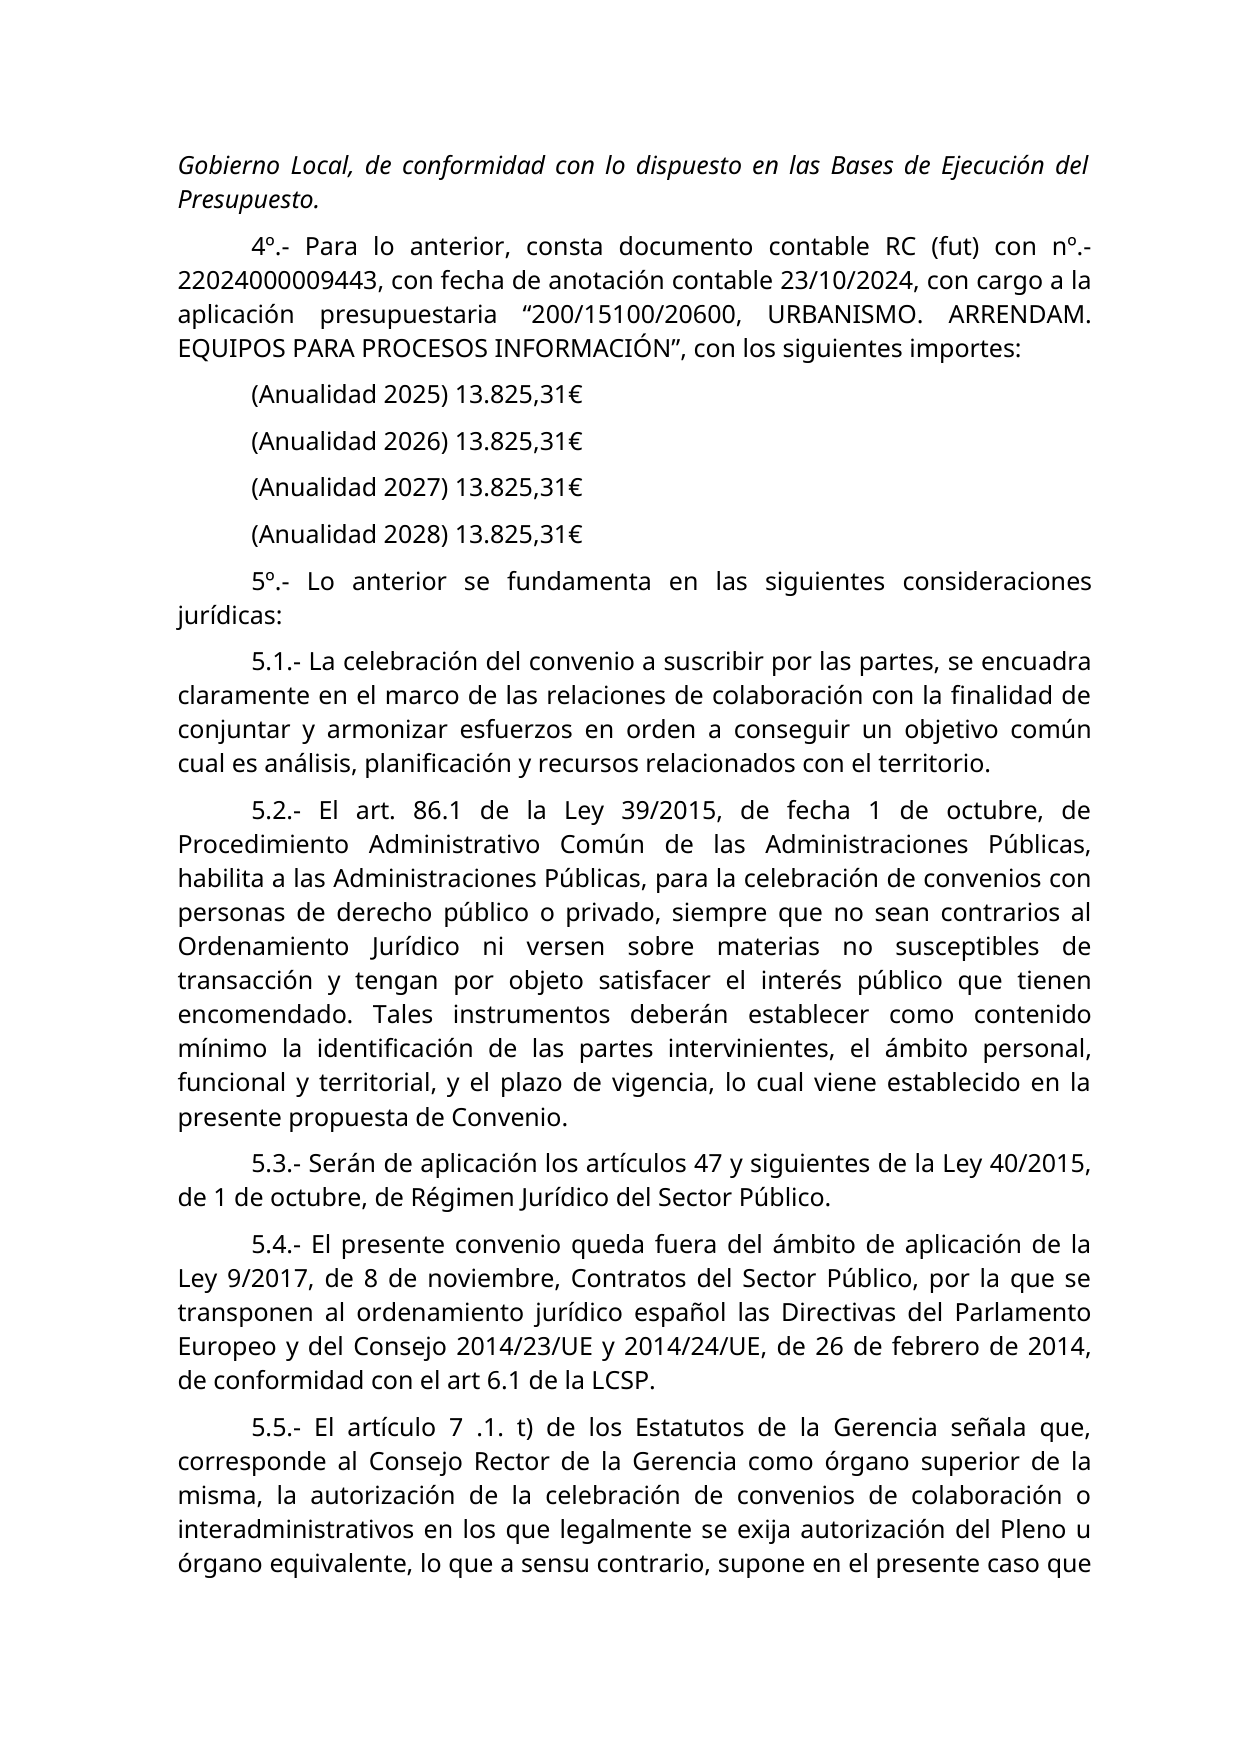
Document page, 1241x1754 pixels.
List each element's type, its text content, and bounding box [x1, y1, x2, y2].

text (Anualidad 2027) 13.825,31€ [177, 470, 1093, 504]
text (Anualidad 2025) 13.825,31€ [177, 377, 1093, 411]
text Gobierno Local, de conformidad con lo dispuesto en las Bases de Ejecución del Presupuesto. [177, 148, 1093, 216]
text (Anualidad 2028) 13.825,31€ [177, 517, 1093, 551]
text 5.1.- La celebración del convenio a suscribir por las partes, se encuadra claramente en el marco de las relaciones de colaboración con la finalidad de conjuntar y armonizar esfuerzos en orden a conseguir un objetivo común cual es análisis, planificación y recursos relacionados con el territorio. [177, 644, 1093, 780]
text 5º.- Lo anterior se fundamenta en las siguientes consideraciones jurídicas: [177, 563, 1093, 631]
text 5.4.- El presente convenio queda fuera del ámbito de aplicación de la Ley 9/2017, de 8 de noviembre, Contratos del Sector Público, por la que se transponen al ordenamiento jurídico español las Directivas del Parlamento Europeo y del Consejo 2014/23/UE y 2014/24/UE, de 26 de febrero de 2014, de conformidad con el art 6.1 de la LCSP. [177, 1226, 1093, 1397]
text 5.5.- El artículo 7 .1. t) de los Estatutos de la Gerencia señala que, corresponde al Consejo Rector de la Gerencia como órgano superior de la misma, la autorización de la celebración de convenios de colaboración o interadministrativos en los que legalmente se exija autorización del Pleno u órgano equivalente, lo que a sensu contrario, supone en el presente caso que [177, 1409, 1093, 1579]
text 4º.- Para lo anterior, consta documento contable RC (fut) con nº.- 22024000009443, con fecha de anotación contable 23/10/2024, con cargo a la aplicación presupuestaria “200/15100/20600, URBANISMO. ARRENDAM. EQUIPOS PARA PROCESOS INFORMACIÓN”, con los siguientes importes: [177, 228, 1093, 364]
text 5.3.- Serán de aplicación los artículos 47 y siguientes de la Ley 40/2015, de 1 de octubre, de Régimen Jurídico del Sector Público. [177, 1146, 1093, 1214]
text (Anualidad 2026) 13.825,31€ [177, 423, 1093, 458]
text 5.2.- El art. 86.1 de la Ley 39/2015, de fecha 1 de octubre, de Procedimiento Administrativo Común de las Administraciones Públicas, habilita a las Administraciones Públicas, para la celebración de convenios con personas de derecho público o privado, siempre que no sean contrarios al Ordenamiento Jurídico ni versen sobre materias no susceptibles de transacción y tengan por objeto satisfacer el interés público que tienen encomendado. Tales instrumentos deberán establecer como contenido mínimo la identificación de las partes intervinientes, el ámbito personal, funcional y territorial, y el plazo de vigencia, lo cual viene establecido en la presente propuesta de Convenio. [177, 793, 1093, 1133]
